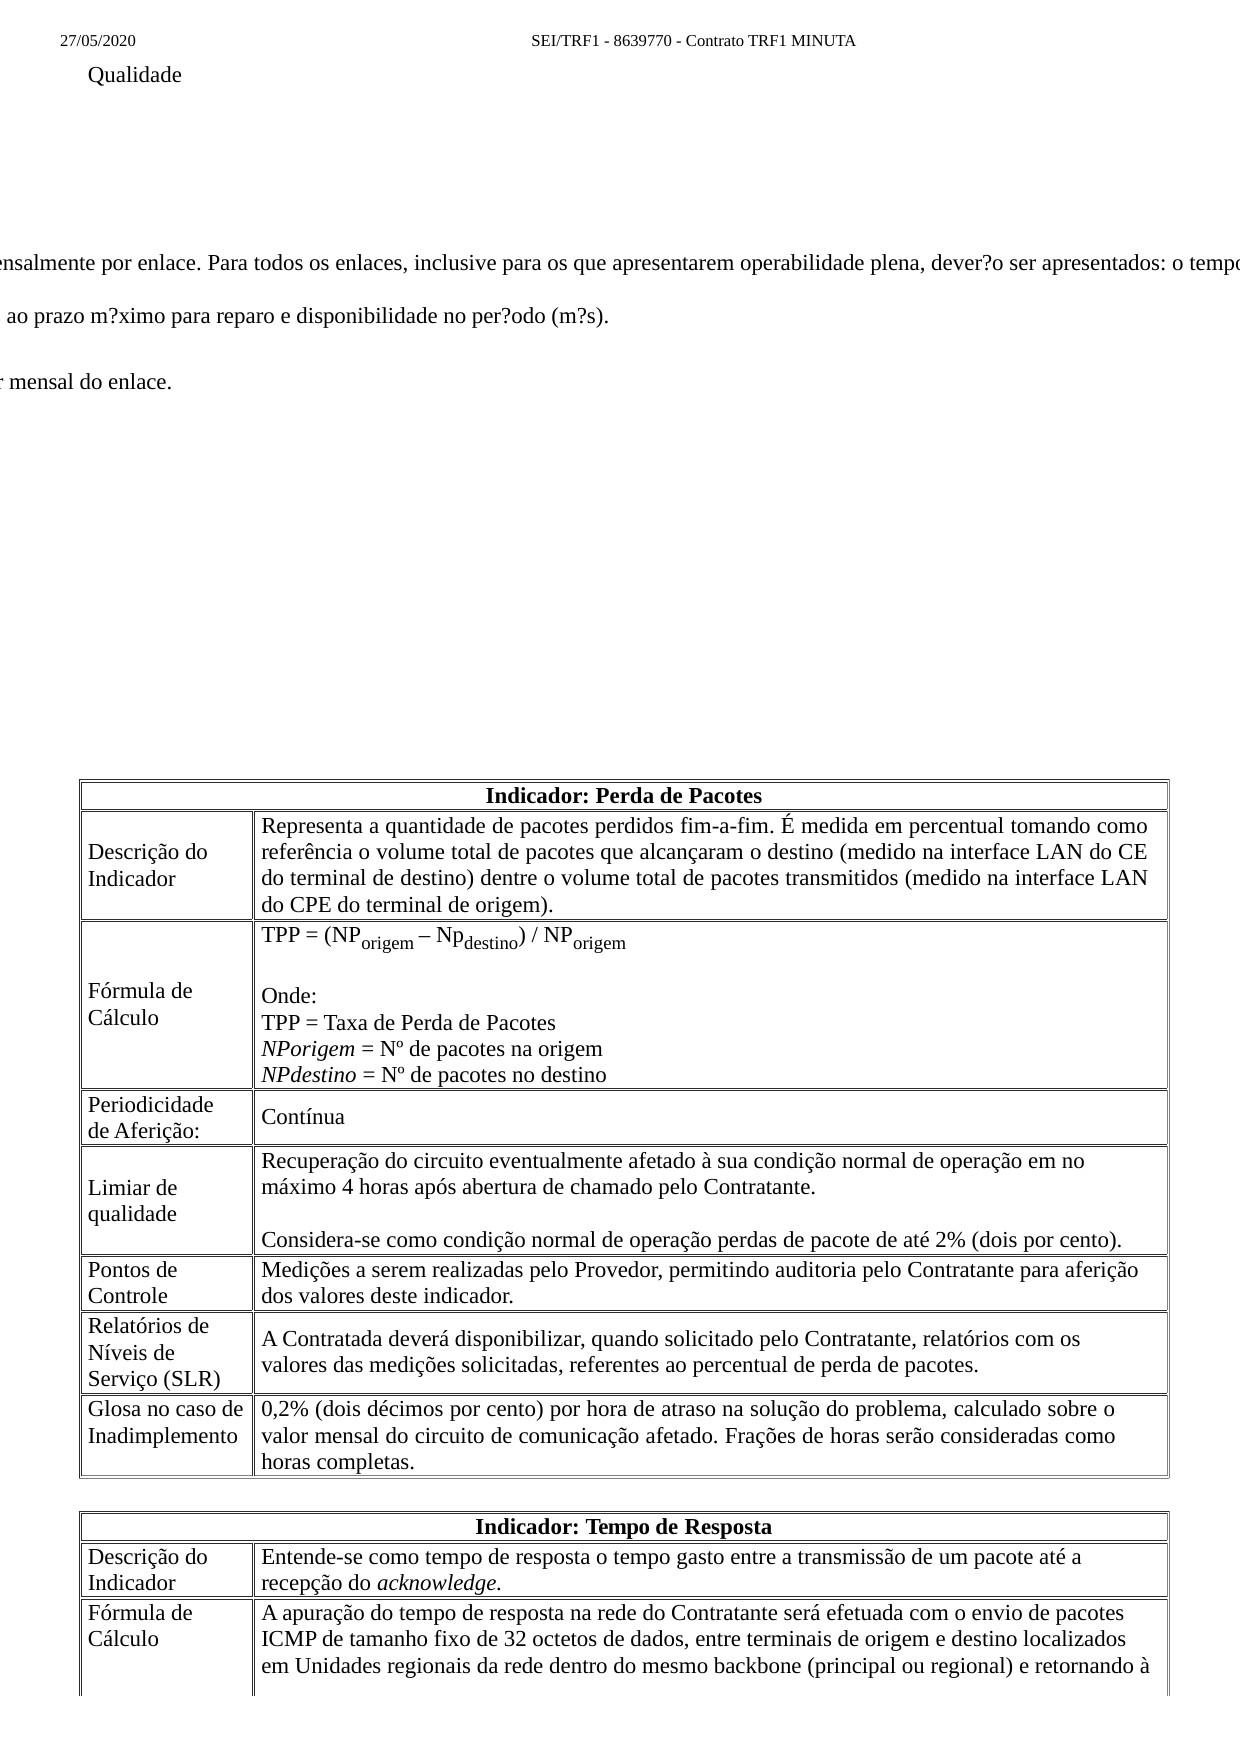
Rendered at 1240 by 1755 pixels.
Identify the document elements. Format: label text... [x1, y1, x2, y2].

table_cell Descrição do Indicador [82, 812, 252, 918]
table_cell Descrição do Indicador [82, 1544, 252, 1596]
table_cell Representa a quantidade de pacotes perdidos fim-a-fim. É medida em percentual tomando como referência o volume total de pacotes que alcançaram o destino (medido na interface LAN do CE do terminal de destino) dentre o volume total de pacotes transmitidos (medido na interface LAN do CPE do terminal de origem). [255, 812, 1167, 918]
table_cell A Contratada deverá disponibilizar, quando solicitado pelo Contratante, relatórios com os valores das medições solicitadas, referentes ao percentual de perda de pacotes. [255, 1313, 1167, 1393]
table_header Indicador: Tempo de Resposta [82, 1514, 1167, 1540]
table_cell Fórmula de Cálculo [82, 922, 252, 1088]
table_cell Medições a serem realizadas pelo Provedor, permitindo auditoria pelo Contratante para aferição dos valores deste indicador. [255, 1257, 1167, 1310]
table_header Indicador: Perda de Pacotes [82, 783, 1167, 809]
table_cell TPP = (NPorigem – Npdestino) / NPorigem Onde: TPP = Taxa de Perda de Pacotes NPorigem = Nº de pacotes na origem NPdestino = Nº de pacotes no destino [255, 922, 1167, 1088]
table_cell Fórmula de Cálculo [82, 1600, 252, 1696]
table_cell Limiar de qualidade [82, 1147, 252, 1253]
table_cell Glosa no caso de Inadimplemento [82, 1396, 252, 1475]
table_cell 0,2% (dois décimos por cento) por hora de atraso na solução do problema, calculado sobre o valor mensal do circuito de comunicação afetado. Frações de horas serão consideradas como horas completas. [255, 1396, 1167, 1475]
table_cell Pontos de Controle [82, 1257, 252, 1310]
text Qualidade [88, 61, 1181, 88]
table_cell Relatórios de Níveis de Serviço (SLR) [82, 1313, 252, 1393]
table_cell Periodicidade de Aferição: [82, 1091, 252, 1144]
table_cell Recuperação do circuito eventualmente afetado à sua condição normal de operação em no máximo 4 horas após abertura de chamado pelo Contratante. Considera-se como condição normal de operação perdas de pacote de até 2% (dois por cento). [255, 1147, 1167, 1253]
table_cell Entende-se como tempo de resposta o tempo gasto entre a transmissão de um pacote até a recepção do acknowledge. [255, 1544, 1167, 1596]
table_cell Contínua [255, 1091, 1167, 1144]
table_cell A apuração do tempo de resposta na rede do Contratante será efetuada com o envio de pacotes ICMP de tamanho fixo de 32 octetos de dados, entre terminais de origem e destino localizados em Unidades regionais da rede dentro do mesmo backbone (principal ou regional) e retornando à [255, 1600, 1167, 1696]
